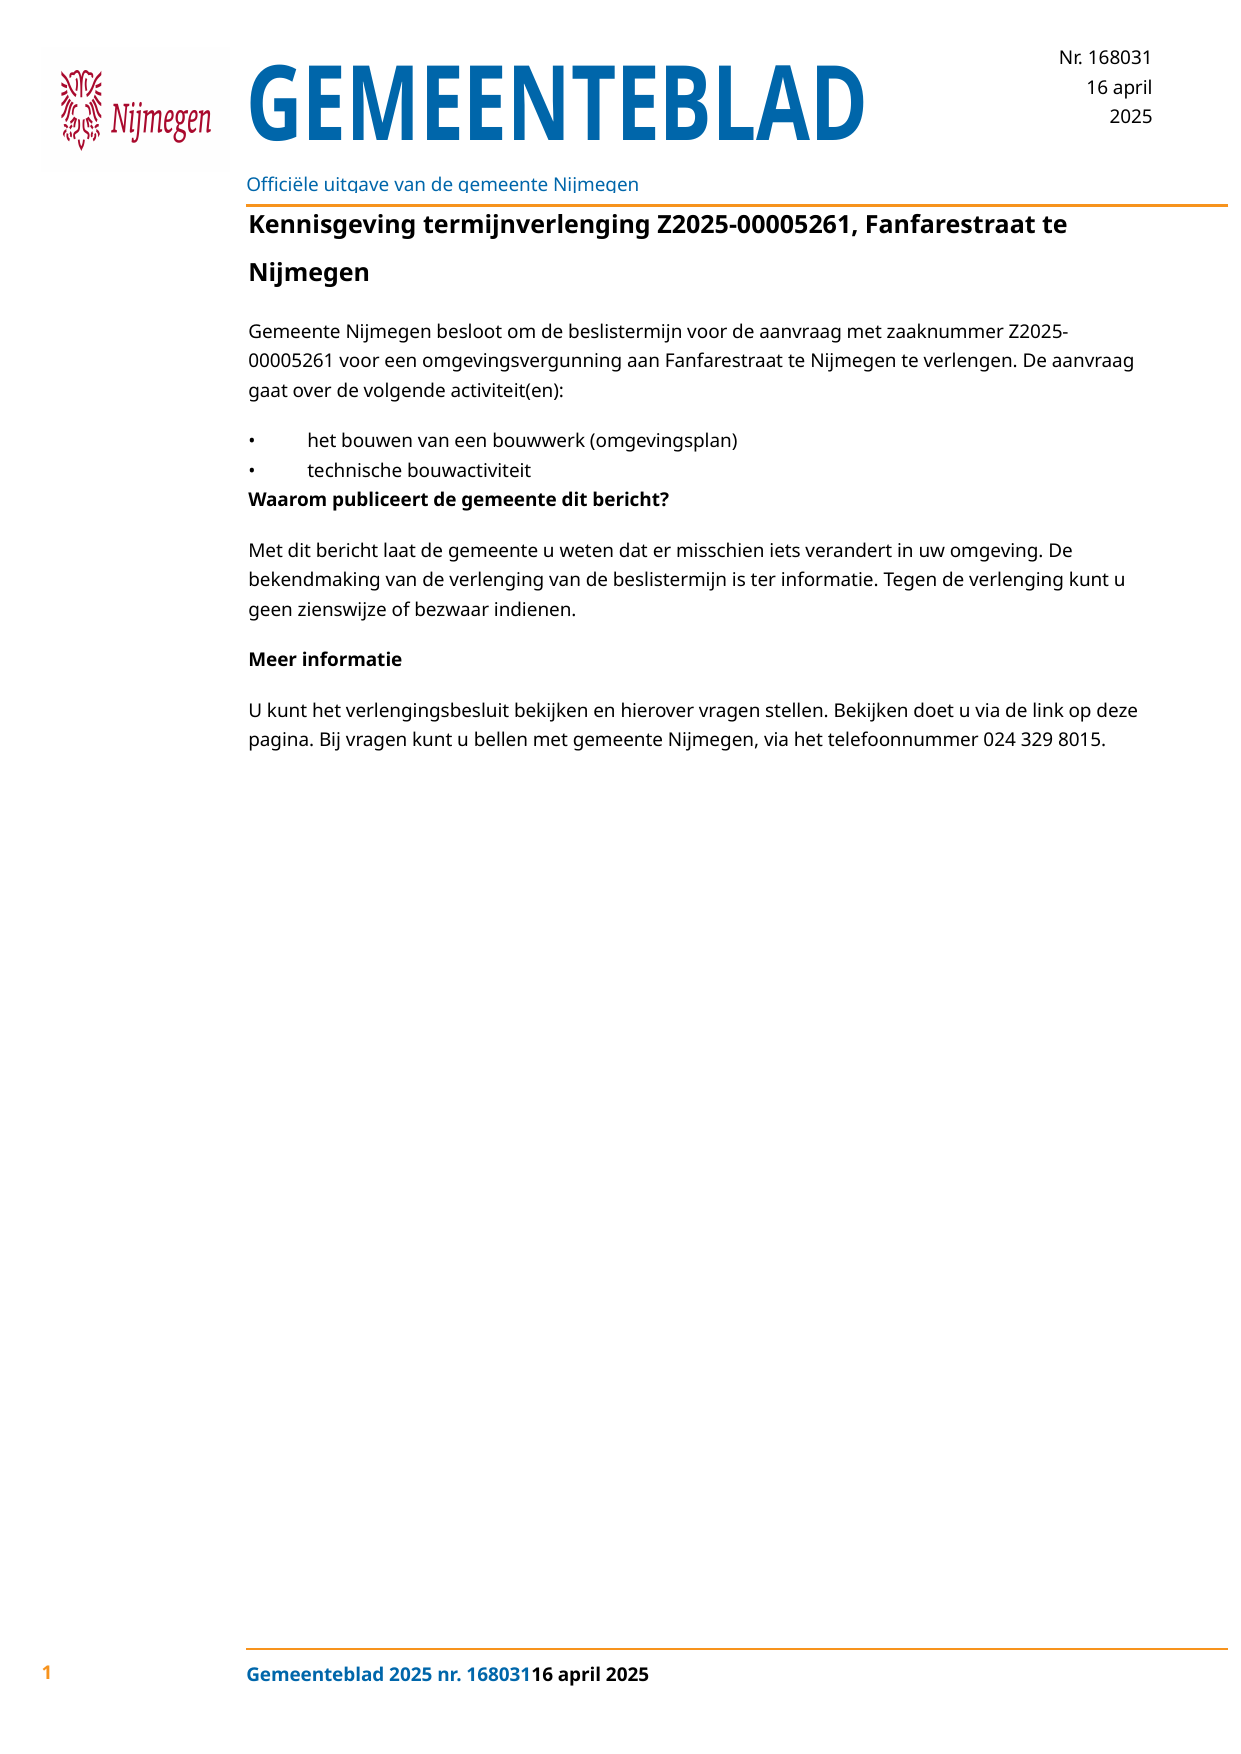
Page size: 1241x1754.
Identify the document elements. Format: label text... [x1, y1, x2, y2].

text Gemeente Nijmegen besloot om de beslistermijn voor de aanvraag met zaaknummer Z2025-00005261 voor een omgevingsvergunning aan Fanfarestraat te Nijmegen te verlengen. De aanvraag gaat over de volgende activiteit(en): [248, 318, 1152, 403]
picture [41, 47, 231, 172]
list het bouwen van een bouwwerk (omgevingsplan) [248, 427, 1152, 453]
list technische bouwactiviteit [248, 457, 1152, 483]
text U kunt het verlengingsbesluit bekijken en hierover vragen stellen. Bekijken doet u via de link op deze pagina. Bij vragen kunt u bellen met gemeente Nijmegen, via het telefoonnummer 024 329 8015. [248, 697, 1152, 752]
text Met dit bericht laat de gemeente u weten dat er misschien iets verandert in uw omgeving. De bekendmaking van de verlenging van de beslistermijn is ter informatie. Tegen de verlenging kunt u geen zienswijze of bezwaar indienen. [248, 537, 1152, 622]
text Meer informatie [248, 647, 1152, 672]
text Kennisgeving termijnverlenging Z2025-00005261, Fanfarestraat te Nijmegen [248, 207, 1152, 288]
text Waarom publiceert de gemeente dit bericht? [248, 487, 1152, 512]
